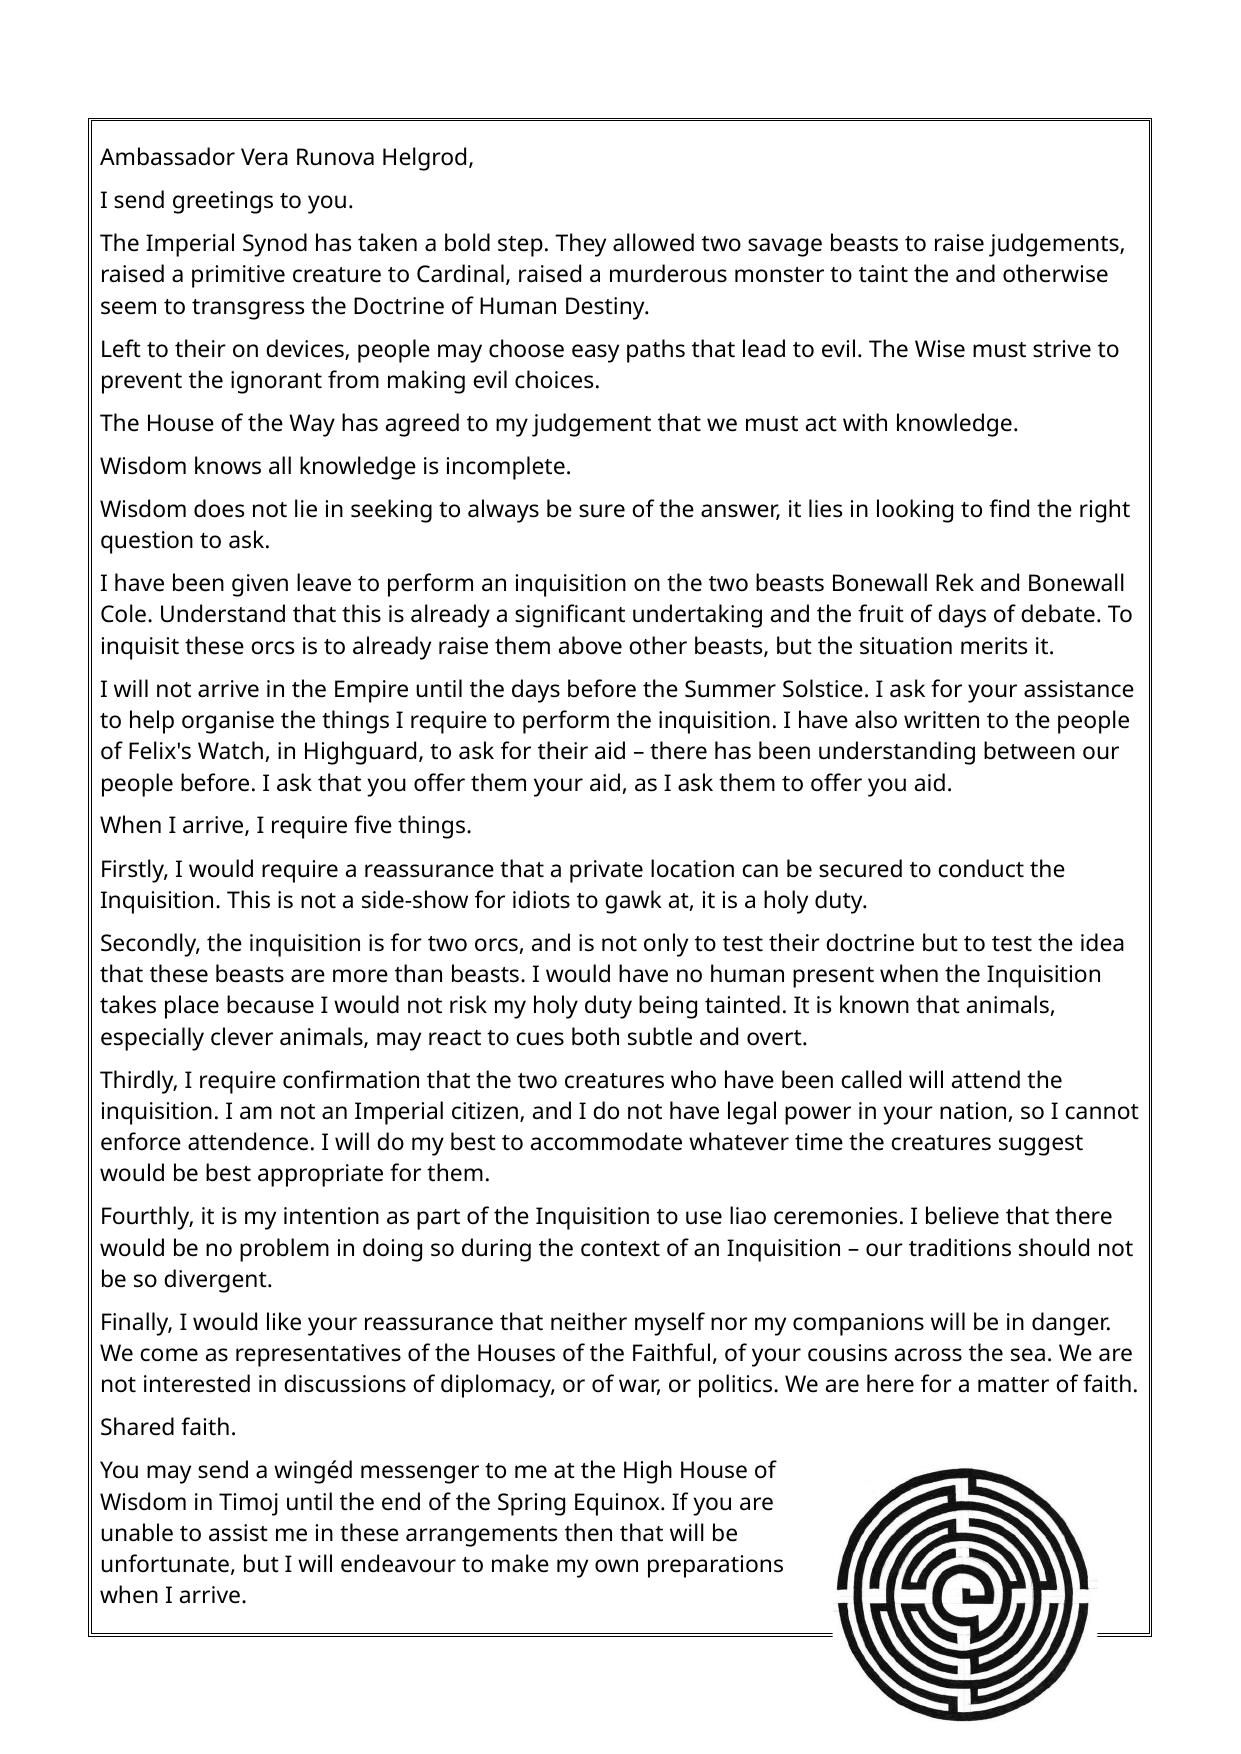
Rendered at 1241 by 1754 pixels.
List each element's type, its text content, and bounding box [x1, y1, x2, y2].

text The Imperial Synod has taken a bold step. They allowed two savage beasts to raise judgements, raised a primitive creature to Cardinal, raised a murderous monster to taint the and otherwise seem to transgress the Doctrine of Human Destiny. [100, 227, 1141, 321]
text Shared faith. [100, 1411, 1141, 1443]
text The House of the Way has agreed to my judgement that we must act with knowledge. [100, 407, 1141, 438]
text Left to their on devices, people may choose easy paths that lead to evil. The Wise must strive to prevent the ignorant from making evil choices. [100, 333, 1141, 395]
text Firstly, I would require a reassurance that a private location can be secured to conduct the Inquisition. This is not a side-show for idiots to gawk at, it is a holy duty. [100, 852, 1141, 915]
text Wisdom does not lie in seeking to always be sure of the answer, it lies in looking to find the right question to ask. [100, 493, 1141, 555]
text When I arrive, I require five things. [100, 809, 1141, 841]
picture [832, 1463, 1098, 1726]
text I send greetings to you. [100, 184, 1141, 215]
text I have been given leave to perform an inquisition on the two beasts Bonewall Rek and Bonewall Cole. Understand that this is already a significant undertaking and the fruit of days of debate. To inquisit these orcs is to already raise them above other beasts, but the situation merits it. [100, 567, 1141, 661]
text Secondly, the inquisition is for two orcs, and is not only to test their doctrine but to test the idea that these beasts are more than beasts. I would have no human present when the Inquisition takes place because I would not risk my holy duty being tainted. It is known that animals, especially clever animals, may react to cues both subtle and overt. [100, 927, 1141, 1052]
text Wisdom knows all knowledge is incomplete. [100, 450, 1141, 481]
text Thirdly, I require confirmation that the two creatures who have been called will attend the inquisition. I am not an Imperial citizen, and I do not have legal power in your nation, so I cannot enforce attendence. I will do my best to accommodate whatever time the creatures suggest would be best appropriate for them. [100, 1063, 1141, 1188]
text Ambassador Vera Runova Helgrod, [100, 141, 1141, 172]
text You may send a wingéd messenger to me at the High House of Wisdom in Timoj until the end of the Spring Equinox. If you are unable to assist me in these arrangements then that will be unfortunate, but I will endeavour to make my own preparations when I arrive. [100, 1454, 1141, 1611]
text Finally, I would like your reassurance that neither myself nor my companions will be in danger. We come as representatives of the Houses of the Faithful, of your cousins across the sea. We are not interested in discussions of diplomacy, or of war, or politics. We are here for a matter of faith. [100, 1306, 1141, 1399]
text I will not arrive in the Empire until the days before the Summer Solstice. I ask for your assistance to help organise the things I require to perform the inquisition. I have also written to the people of Felix's Watch, in Highguard, to ask for their aid – there has been understanding between our people before. I ask that you offer them your aid, as I ask them to offer you aid. [100, 673, 1141, 798]
text Fourthly, it is my intention as part of the Inquisition to use liao ceremonies. I believe that there would be no problem in doing so during the context of an Inquisition – our traditions should not be so divergent. [100, 1200, 1141, 1294]
